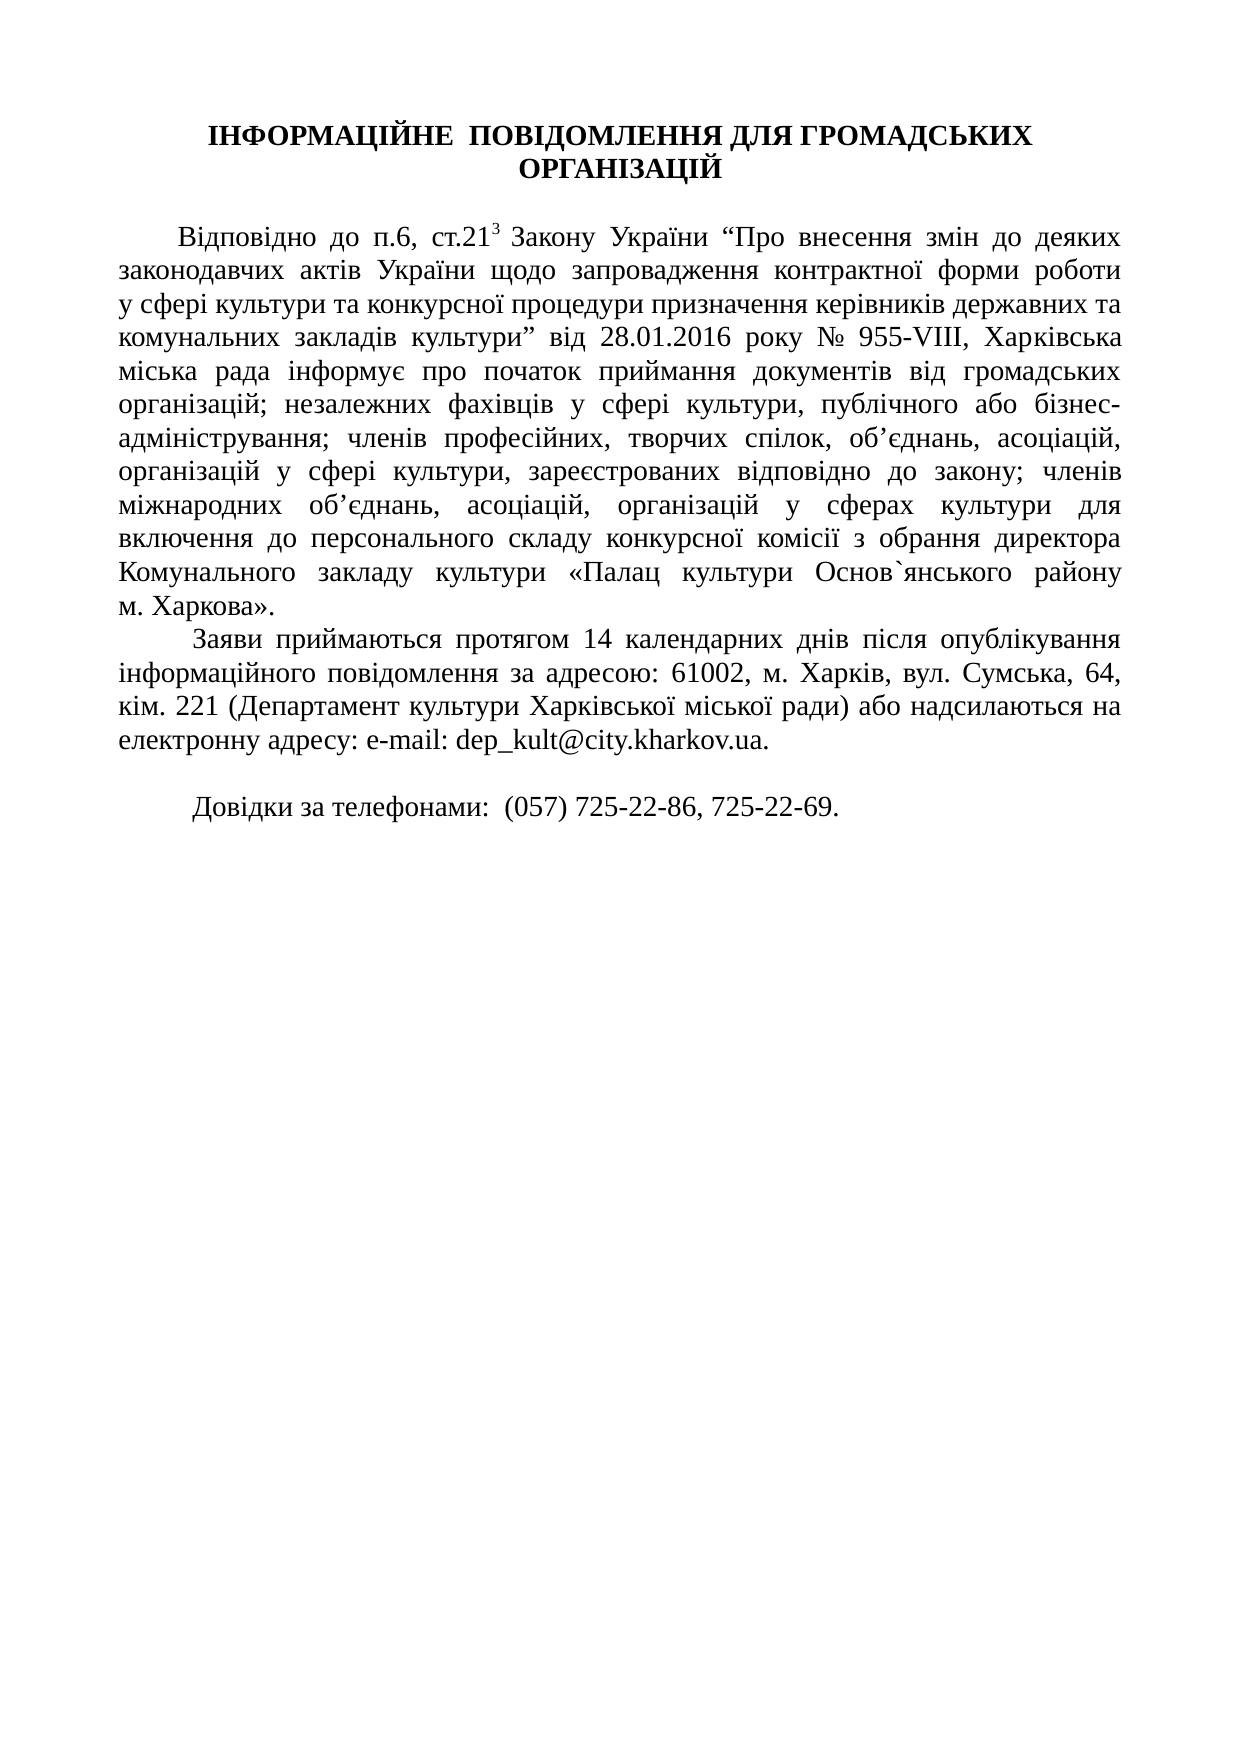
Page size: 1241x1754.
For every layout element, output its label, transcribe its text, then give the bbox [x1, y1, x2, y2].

text Довідки за телефонами: (057) 725-22-86, 725-22-69. [118, 789, 1122, 822]
text Заяви приймаються протягом 14 календарних днів після опублікування інформаційного повідомлення за адресою: 61002, м. Харків, вул. Сумська, 64, кім. 221 (Департамент культури Харківської міської ради) або надсилаються на електронну адресу: е-mail: dep_kult@city.kharkov.ua. [118, 621, 1122, 755]
text ІНФОРМАЦІЙНЕ ПОВІДОМЛЕННЯ ДЛЯ ГРОМАДСЬКИХ ОРГАНІЗАЦІЙ [118, 118, 1122, 185]
text Відповідно до п.6, ст.213 Закону України “Про внесення змін до деяких законодавчих актів України щодо запровадження контрактної форми роботи у сфері культури та конкурсної процедури призначення керівників державних та комунальних закладів культури” від 28.01.2016 року № 955-VІІІ, Харківська міська рада інформує про початок приймання документів від громадських організацій; незалежних фахівців у сфері культури, публічного або бізнес-адміністрування; членів професійних, творчих спілок, об’єднань, асоціацій, організацій у сфері культури, зареєстрованих відповідно до закону; членів міжнародних об’єднань, асоціацій, організацій у сферах культури для включення до персонального складу конкурсної комісії з обрання директора Комунального закладу культури «Палац культури Основ`янського району м. Харкова». [118, 219, 1122, 621]
